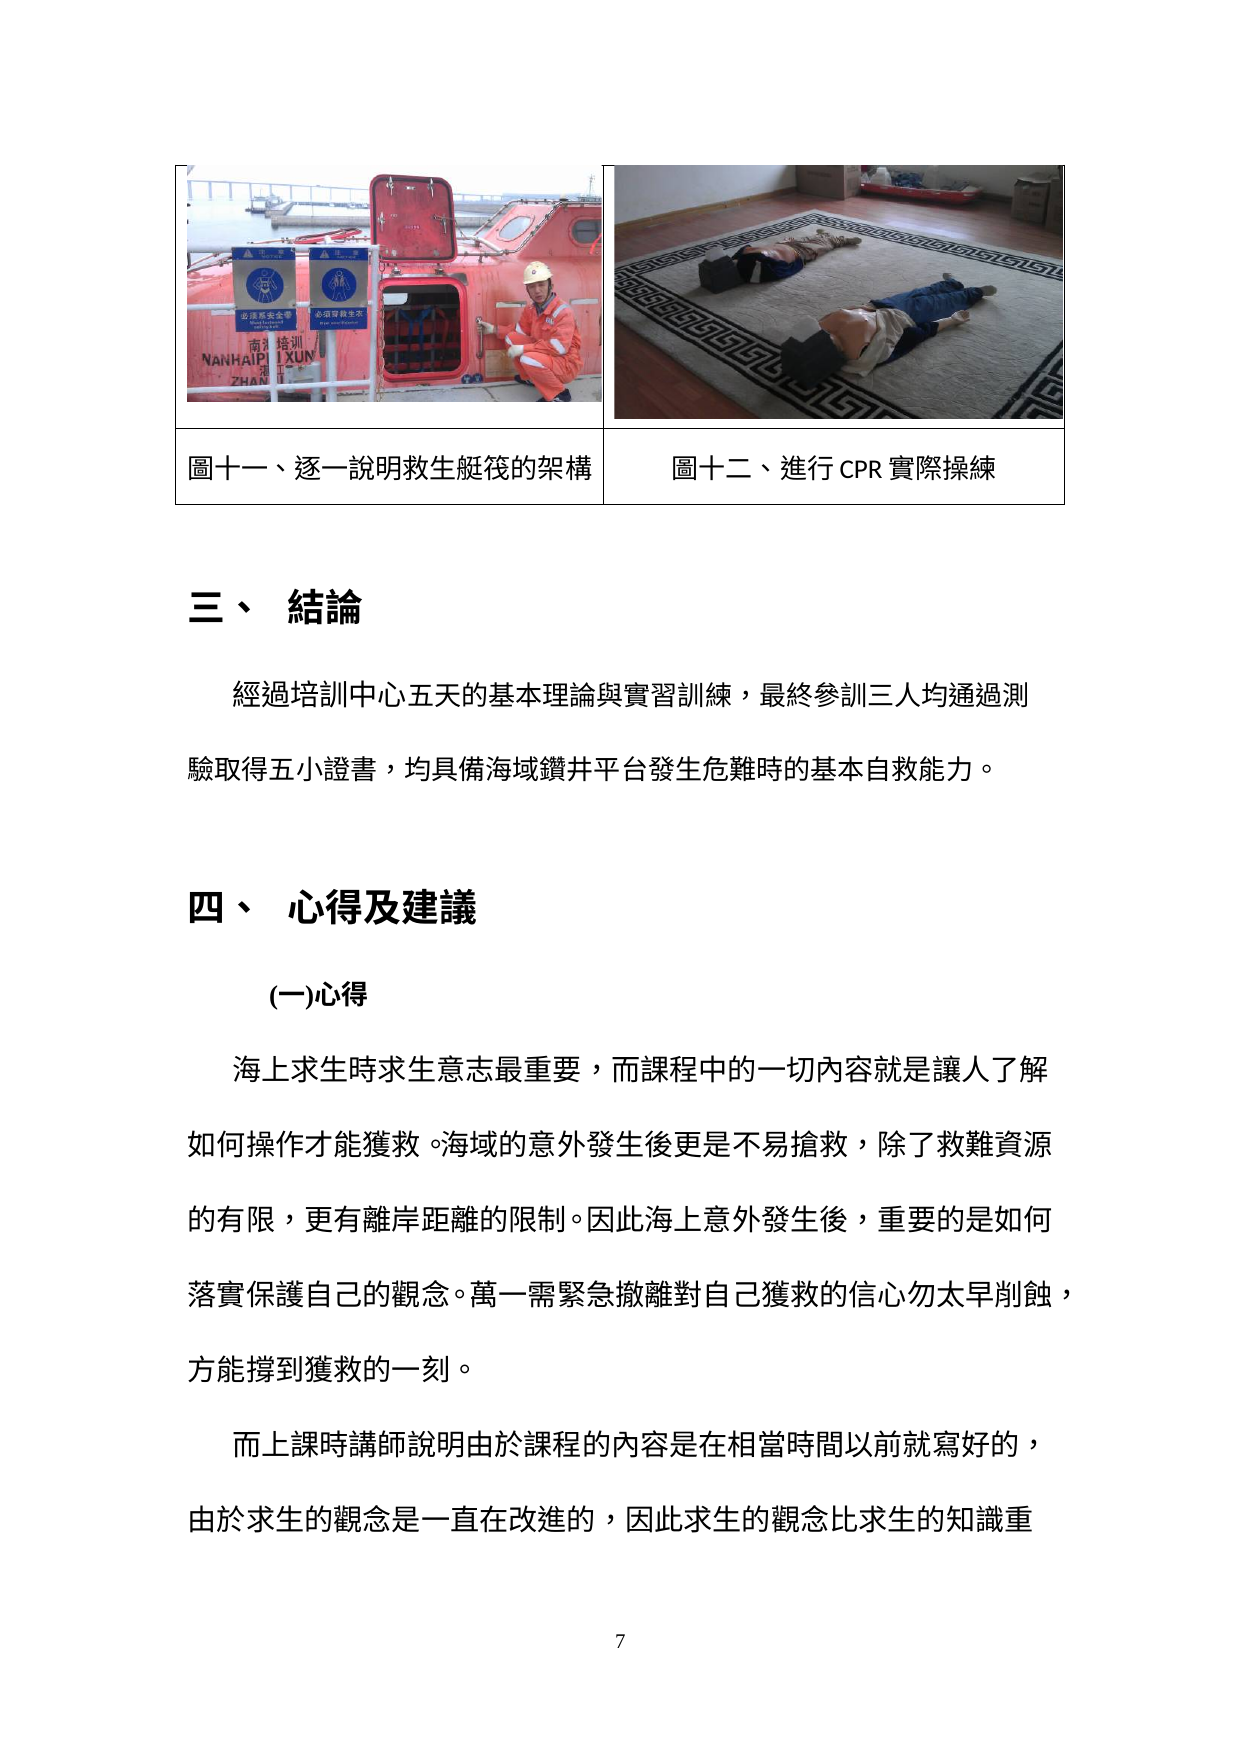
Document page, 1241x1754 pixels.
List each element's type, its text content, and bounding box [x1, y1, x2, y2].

text 經過培訓中心五天的基本理論與實習訓練，最終參訓三人均通過測驗取得五小證書，均具備海域鑽井平台發生危難時的基本自救能力。 [187, 655, 1053, 805]
picture [614, 165, 1063, 419]
picture [187, 165, 602, 402]
text 而上課時講師說明由於課程的內容是在相當時間以前就寫好的，由於求生的觀念是一直在改進的，因此求生的觀念比求生的知識重 [187, 1405, 1053, 1555]
subtitle 結論 [187, 568, 1053, 643]
table_cell [604, 166, 1064, 428]
subtitle 心得及建議 [187, 868, 1053, 943]
table_cell 圖十一、逐一說明救生艇筏的架構 [176, 429, 603, 504]
text (一)心得 [187, 955, 1053, 1030]
table_cell 圖十二、進行CPR實際操練 [604, 429, 1064, 504]
text 海上求生時求生意志最重要，而課程中的一切內容就是讓人了解如何操作才能獲救。海域的意外發生後更是不易搶救，除了救難資源的有限，更有離岸距離的限制。因此海上意外發生後，重要的是如何落實保護自己的觀念。萬一需緊急撤離對自己獲救的信心勿太早削蝕，方能撐到獲救的一刻。 [187, 1030, 1053, 1405]
table_cell [176, 166, 603, 428]
